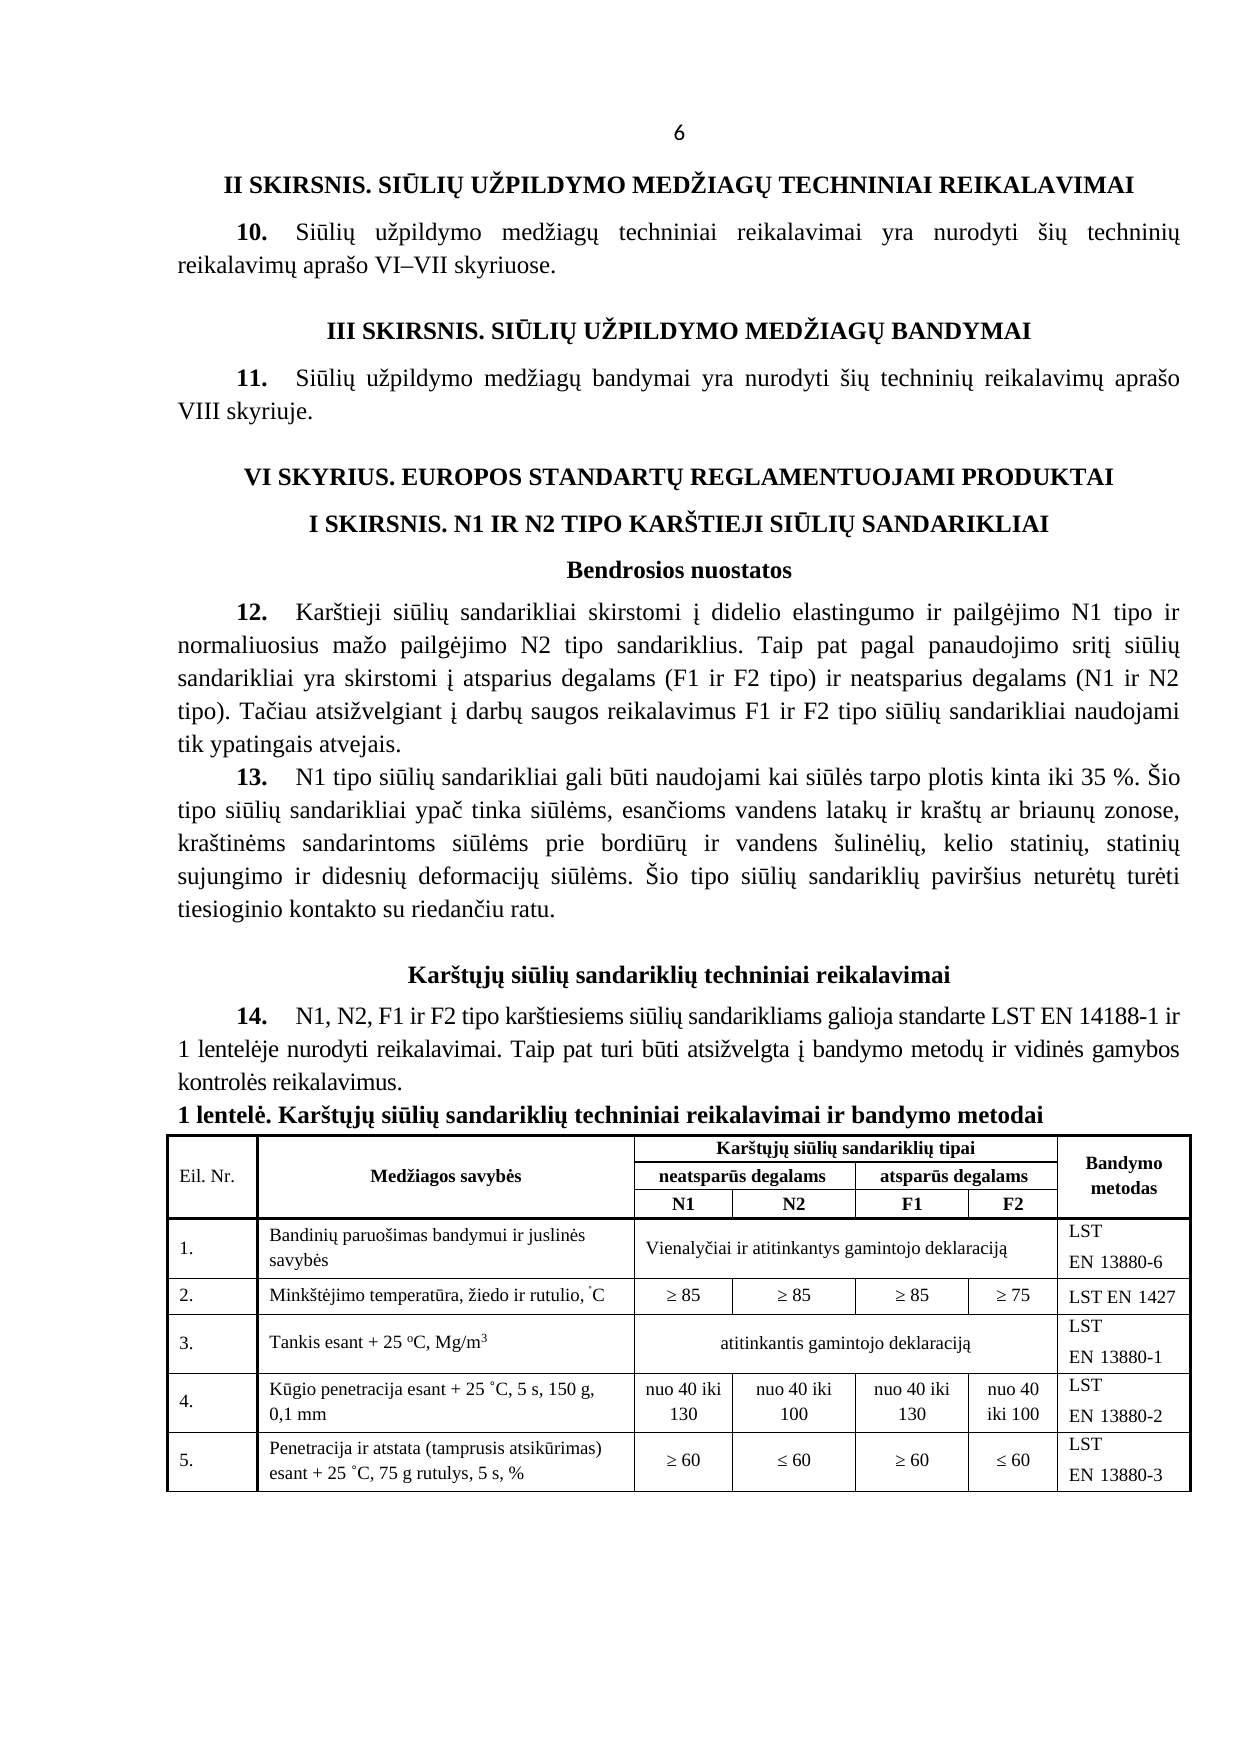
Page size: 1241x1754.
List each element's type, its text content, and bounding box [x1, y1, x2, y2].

table_header Karštųjų siūlių sandariklių tipai [635, 1137, 1057, 1161]
table_cell ≥ 85 [856, 1279, 968, 1314]
table_header Eil. Nr. [169, 1137, 256, 1217]
table_cell Penetracija ir atstata (tamprusis atsikūrimas) esant + 25 ˚C, 75 g rutulys, 5 s, % [259, 1433, 634, 1491]
text 14. N1, N2, F1 ir F2 tipo karštiesiems siūlių sandarikliams galioja standarte LST EN 14188-1 ir 1 lentelėje nurodyti reikalavimai. Taip pat turi būti atsižvelgta į bandymo metodų ir vidinės gamybos kontrolės reikalavimus. [177, 1001, 1181, 1096]
text VI SKYRIUS. Europos standartų reglamentuojami produktai [177, 462, 1181, 491]
table_cell Bandinių paruošimas bandymui ir juslinės savybės [259, 1220, 634, 1278]
table_cell LST EN 13880-3 [1058, 1433, 1189, 1491]
table_cell ≥ 75 [969, 1279, 1057, 1314]
table_cell Kūgio penetracija esant + 25 ˚C, 5 s, 150 g, 0,1 mm [259, 1374, 634, 1432]
table_cell ≥ 60 [856, 1433, 968, 1491]
text 13. N1 tipo siūlių sandarikliai gali būti naudojami kai siūlės tarpo plotis kinta iki 35 %. Šio tipo siūlių sandarikliai ypač tinka siūlėms, esančioms vandens latakų ir kraštų ar briaunų zonose, kraštinėms sandarintoms siūlėms prie bordiūrų ir vandens šulinėlių, kelio statinių, statinių sujungimo ir didesnių deformacijų siūlėms. Šio tipo siūlių sandariklių paviršius neturėtų turėti tiesioginio kontakto su riedančiu ratu. [177, 762, 1181, 923]
table_cell 4. [169, 1374, 256, 1432]
text Karštųjų siūlių sandariklių techniniai reikalavimai [177, 960, 1181, 989]
table_cell atsparūs degalams [856, 1163, 1057, 1189]
table_cell N1 [635, 1190, 732, 1217]
text I SKIRSNIS. N1 IR N2 TIPO KARŠTIEJI SIŪLIŲ SANDARIKLIAI [177, 509, 1181, 537]
table_cell LST EN 13880-6 [1058, 1220, 1189, 1278]
table_cell F2 [969, 1190, 1057, 1217]
text 12. Karštieji siūlių sandarikliai skirstomi į didelio elastingumo ir pailgėjimo N1 tipo ir normaliuosius mažo pailgėjimo N2 tipo sandariklius. Taip pat pagal panaudojimo sritį siūlių sandarikliai yra skirstomi į atsparius degalams (F1 ir F2 tipo) ir neatsparius degalams (N1 ir N2 tipo). Tačiau atsižvelgiant į darbų saugos reikalavimus F1 ir F2 tipo siūlių sandarikliai naudojami tik ypatingais atvejais. [177, 597, 1181, 758]
table_cell ≥ 60 [635, 1433, 732, 1491]
text 11. Siūlių užpildymo medžiagų bandymai yra nurodyti šių techninių reikalavimų aprašo VIII skyriuje. [177, 363, 1181, 424]
table_cell ≥ 85 [733, 1279, 855, 1314]
text Bendrosios nuostatos [177, 555, 1181, 584]
table_cell 2. [169, 1279, 256, 1314]
table_cell ≥ 85 [635, 1279, 732, 1314]
table_cell LST EN 13880-2 [1058, 1374, 1189, 1432]
table_cell Minkštėjimo temperatūra, žiedo ir rutulio, ˚C [259, 1279, 634, 1314]
table_cell ≤ 60 [969, 1433, 1057, 1491]
table_cell Tankis esant + 25 oC, Mg/m3 [259, 1315, 634, 1373]
table_cell 5. [169, 1433, 256, 1491]
table_cell N2 [733, 1190, 855, 1217]
table_cell nuo 40 iki 100 [969, 1374, 1057, 1432]
table_cell F1 [856, 1190, 968, 1217]
table_cell nuo 40 iki 100 [733, 1374, 855, 1432]
table_cell nuo 40 iki 130 [856, 1374, 968, 1432]
table_cell LST EN 13880-1 [1058, 1315, 1189, 1373]
table_cell 3. [169, 1315, 256, 1373]
text II SKIRSNIS. Siūlių užpildymo medžiagŲ TECHNINIAI REIKALAVIMAI [177, 170, 1181, 199]
text III SKIRSNIS. Siūlių užpildymo medžiagŲ BANDYMAI [177, 316, 1181, 345]
table_header Bandymo metodas [1058, 1137, 1189, 1217]
table_cell neatsparūs degalams [635, 1163, 855, 1189]
table_cell atitinkantis gamintojo deklaraciją [635, 1315, 1057, 1373]
table_cell LST EN 1427 [1058, 1279, 1189, 1314]
table_cell nuo 40 iki 130 [635, 1374, 732, 1432]
table_cell Vienalyčiai ir atitinkantys gamintojo deklaraciją [635, 1220, 1057, 1278]
table_header Medžiagos savybės [259, 1137, 634, 1217]
table_cell 1. [169, 1220, 256, 1278]
text 1 lentelė. Karštųjų siūlių sandariklių techniniai reikalavimai ir bandymo metodai [177, 1100, 1181, 1129]
text 10. Siūlių užpildymo medžiagų techniniai reikalavimai yra nurodyti šių techninių reikalavimų aprašo VI–VII skyriuose. [177, 217, 1181, 279]
table_cell ≤ 60 [733, 1433, 855, 1491]
